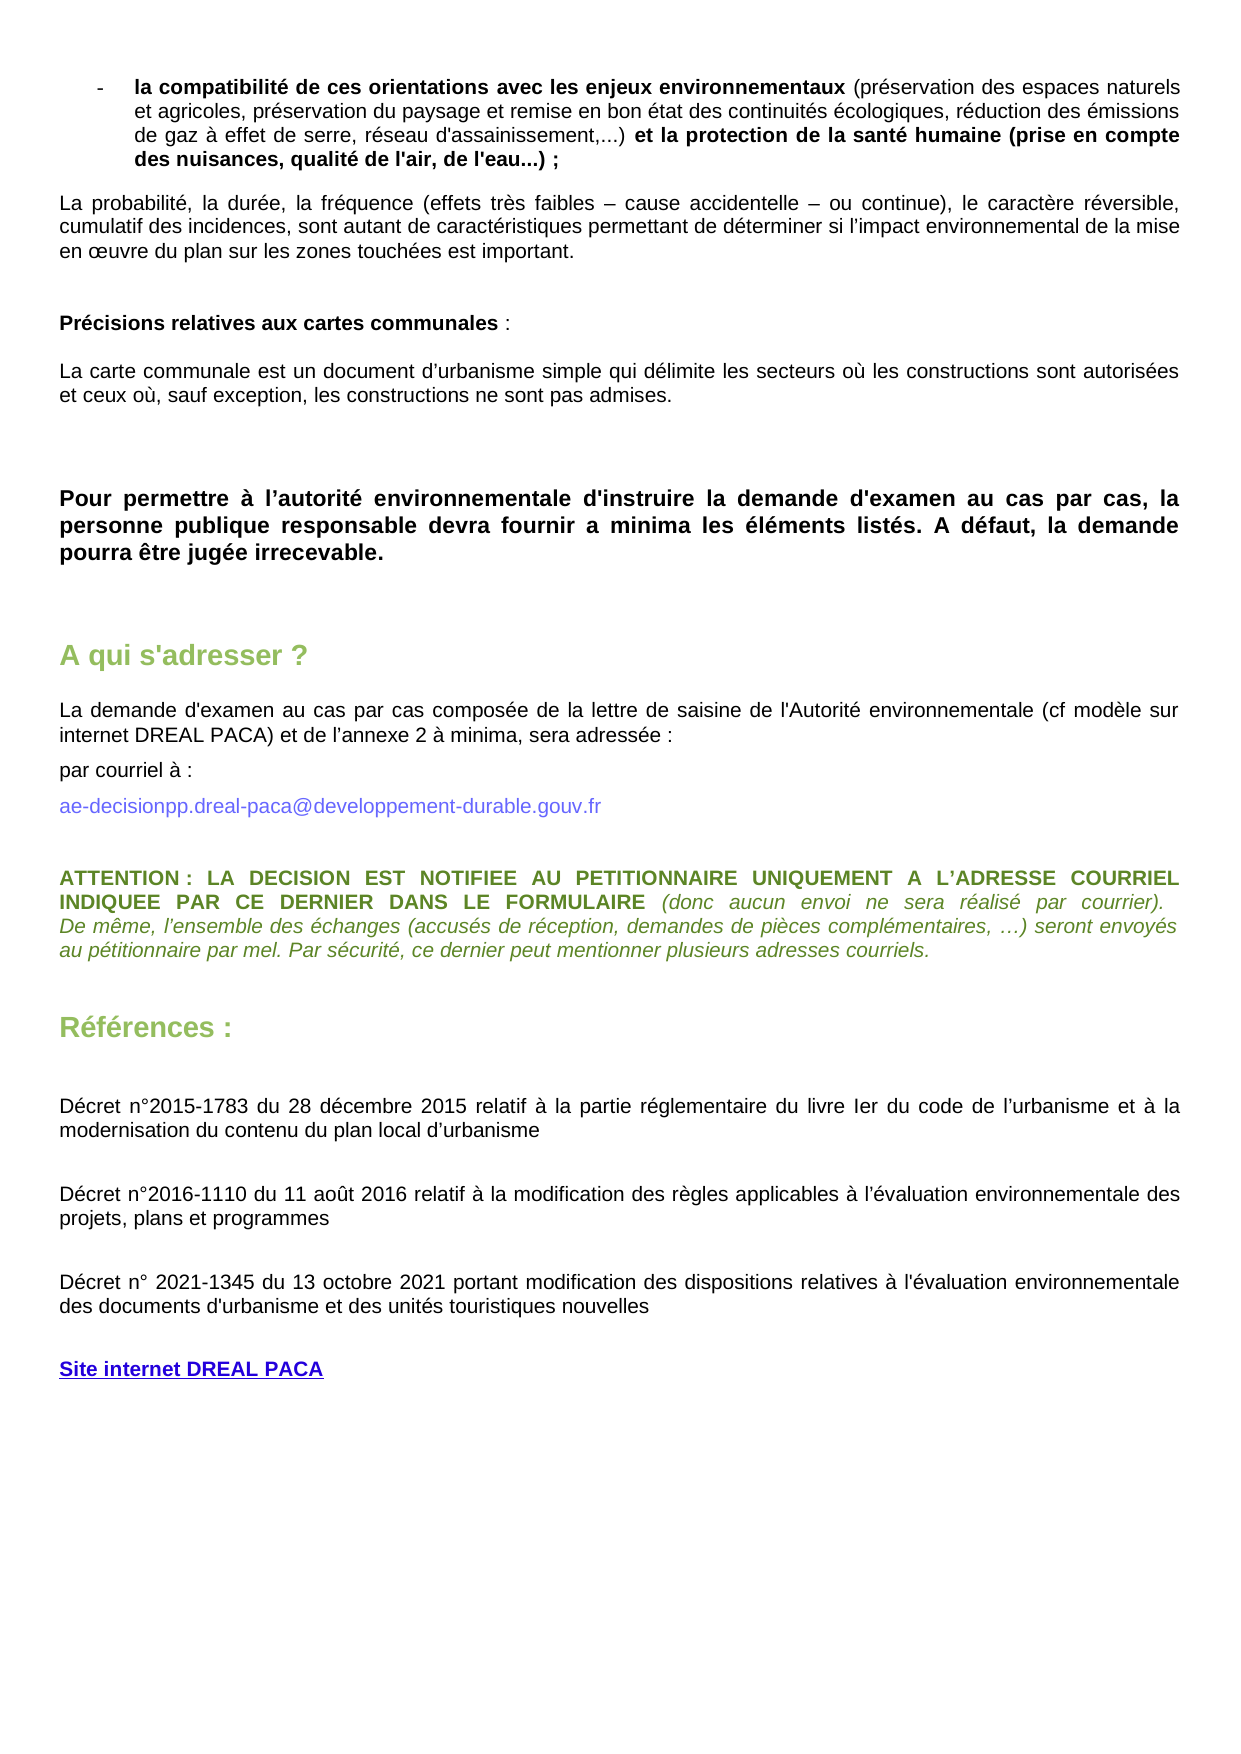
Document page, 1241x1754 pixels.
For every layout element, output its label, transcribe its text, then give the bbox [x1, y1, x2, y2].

text Pour permettre à l’autorité environnementale d'instruire la demande d'examen au cas par cas, la personne publique responsable devra fournir a minima les éléments listés. A défaut, la demande pourra être jugée irrecevable. [59, 484, 1181, 566]
list ae-decisionpp.dreal-paca@developpement-durable.gouv.fr [59, 794, 1181, 818]
list ATTENTION : LA DECISION EST NOTIFIEE AU PETITIONNAIRE UNIQUEMENT A L’ADRESSE COURRIEL INDIQUEE PAR CE DERNIER DANS LE FORMULAIRE (donc aucun envoi ne sera réalisé par courrier). De même, l’ensemble des échanges (accusés de réception, demandes de pièces complémentaires, …) seront envoyés au pétitionnaire par mel. Par sécurité, ce dernier peut mentionner plusieurs adresses courriels. [59, 866, 1181, 962]
list par courriel à : [59, 758, 1181, 782]
text Précisions relatives aux cartes communales : [59, 311, 1181, 335]
list Décret n°2016-1110 du 11 août 2016 relatif à la modification des règles applicables à l’évaluation environnementale des projets, plans et programmes [59, 1182, 1181, 1230]
text La carte communale est un document d’urbanisme simple qui délimite les secteurs où les constructions sont autorisées et ceux où, sauf exception, les constructions ne sont pas admises. [59, 359, 1181, 407]
list Références : [59, 1010, 1181, 1043]
list Décret n° 2021-1345 du 13 octobre 2021 portant modification des dispositions relatives à l'évaluation environnementale des documents d'urbanisme et des unités touristiques nouvelles [59, 1269, 1181, 1318]
list la compatibilité de ces orientations avec les enjeux environnementaux (préservation des espaces naturels et agricoles, préservation du paysage et remise en bon état des continuités écologiques, réduction des émissions de gaz à effet de serre, réseau d'assainissement,...) et la protection de la santé humaine (prise en compte des nuisances, qualité de l'air, de l'eau...) ; [97, 75, 1181, 171]
list A qui s'adresser ? [59, 638, 1181, 671]
list Décret n°2015-1783 du 28 décembre 2015 relatif à la partie réglementaire du livre Ier du code de l’urbanisme et à la modernisation du contenu du plan local d’urbanisme [59, 1094, 1181, 1142]
list La demande d'examen au cas par cas composée de la lettre de saisine de l'Autorité environnementale (cf modèle sur internet DREAL PACA) et de l’annexe 2 à minima, sera adressée : [59, 698, 1181, 747]
list Site internet DREAL PACA [59, 1357, 1181, 1381]
text La probabilité, la durée, la fréquence (effets très faibles – cause accidentelle – ou continue), le caractère réversible, cumulatif des incidences, sont autant de caractéristiques permettant de déterminer si l’impact environnemental de la mise en œuvre du plan sur les zones touchées est important. [59, 190, 1181, 263]
